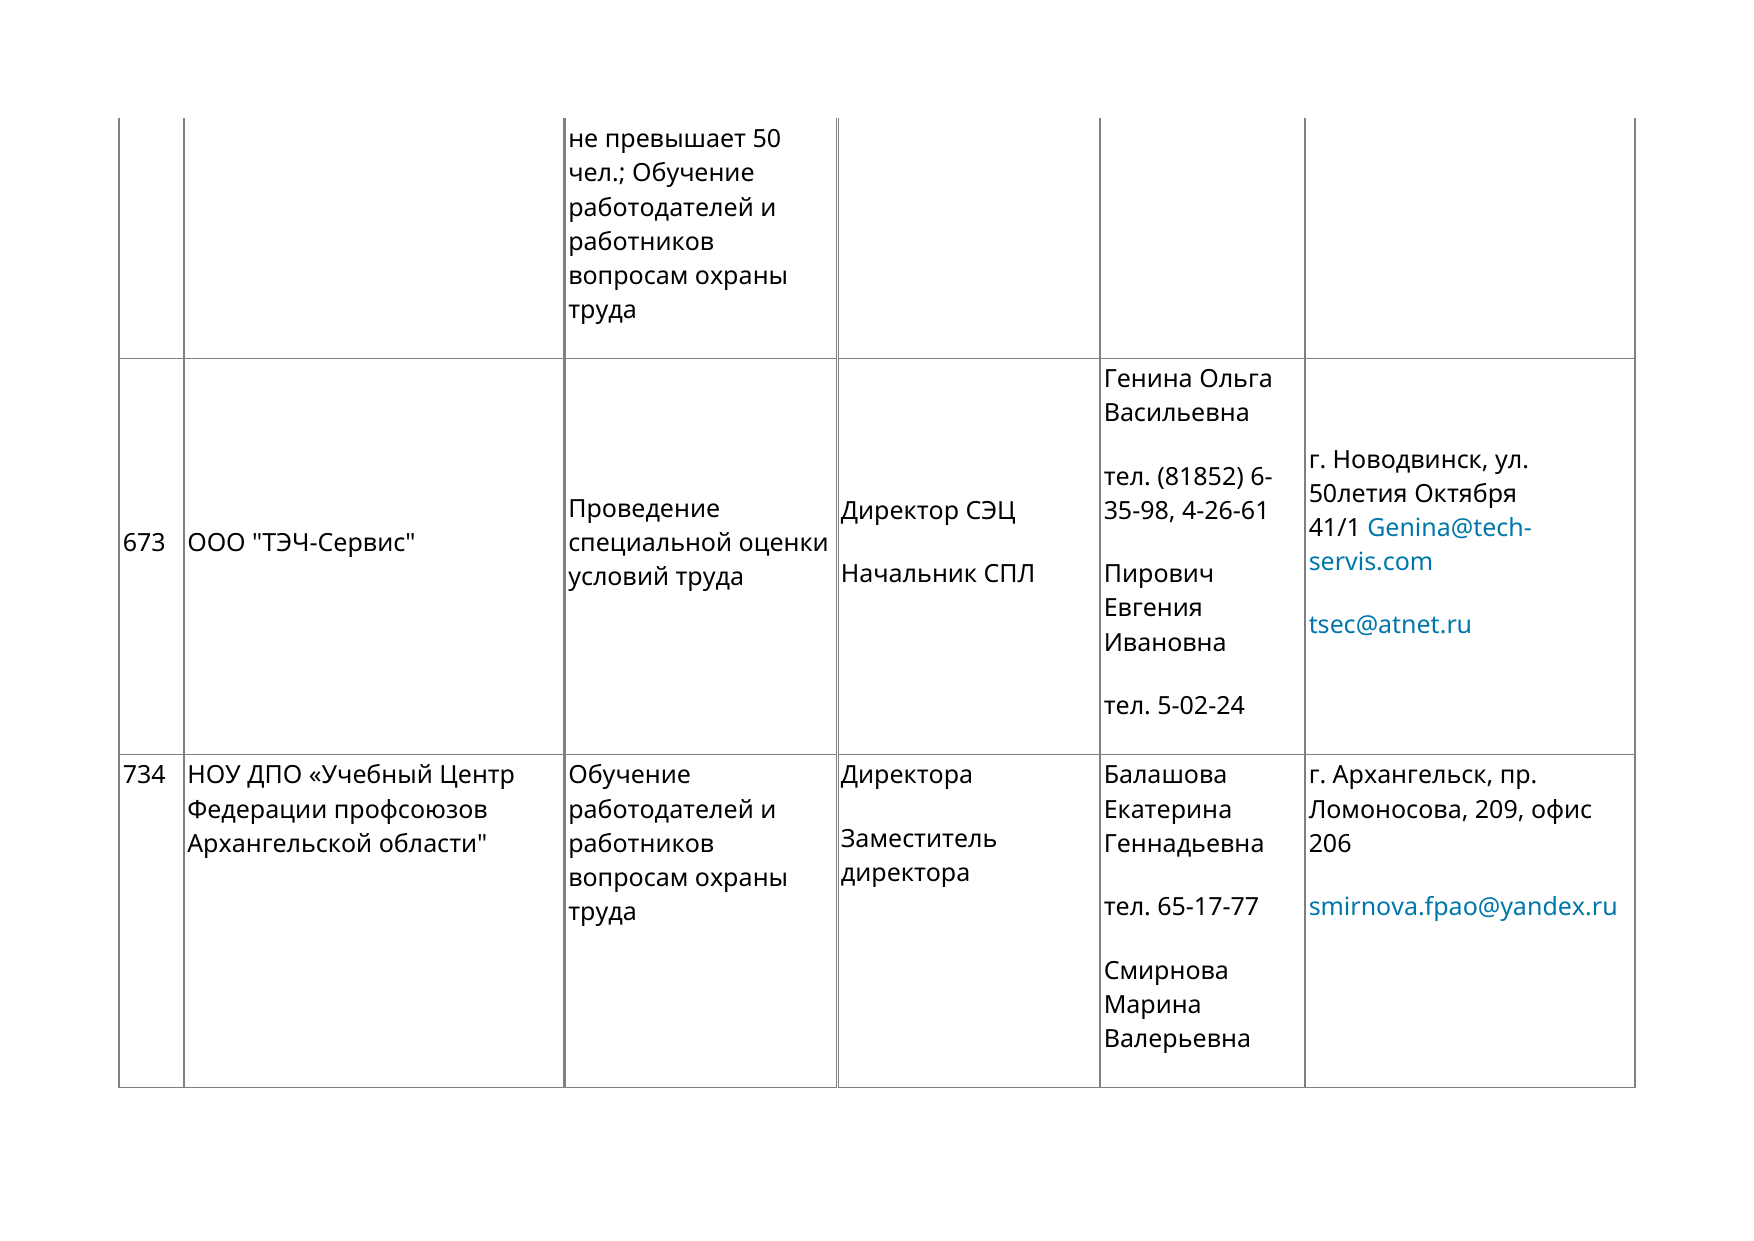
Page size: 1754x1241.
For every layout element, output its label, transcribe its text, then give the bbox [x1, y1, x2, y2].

table_cell Директора Заместитель директора [839, 755, 1099, 1087]
table_cell [185, 118, 563, 358]
table_cell [839, 118, 1099, 358]
table_cell г. Архангельск, пр. Ломоносова, 209, офис 206 smirnova.fpao@yandex.ru [1306, 755, 1634, 1087]
table_cell [120, 118, 183, 358]
table_cell [1101, 118, 1304, 358]
table_cell Директор СЭЦ Начальник СПЛ [839, 359, 1099, 754]
table_cell Обучение работодателей и работников вопросам охраны труда [566, 755, 836, 1087]
table_cell [1306, 118, 1634, 358]
table_cell Проведение специальной оценки условий труда [566, 359, 836, 754]
table_cell 734 [120, 755, 183, 1087]
table_cell г. Новодвинск, ул. 50летия Октября 41/1 Genina@teсh-servis.com tsec@atnet.ru [1306, 359, 1634, 754]
table_cell 673 [120, 359, 183, 754]
table_cell НОУ ДПО «Учебный Центр Федерации профсоюзов Архангельской области" [185, 755, 563, 1087]
table_cell не превышает 50 чел.; Обучение работодателей и работников вопросам охраны труда [566, 118, 836, 358]
table_cell Генина Ольга Васильевна тел. (81852) 6-35-98, 4-26-61 Пирович Евгения Ивановна тел. 5-02-24 [1101, 359, 1304, 754]
table_cell ООО "ТЭЧ-Сервис" [185, 359, 563, 754]
table_cell Балашова Екатерина Геннадьевна тел. 65-17-77 Смирнова Марина Валерьевна [1101, 755, 1304, 1087]
